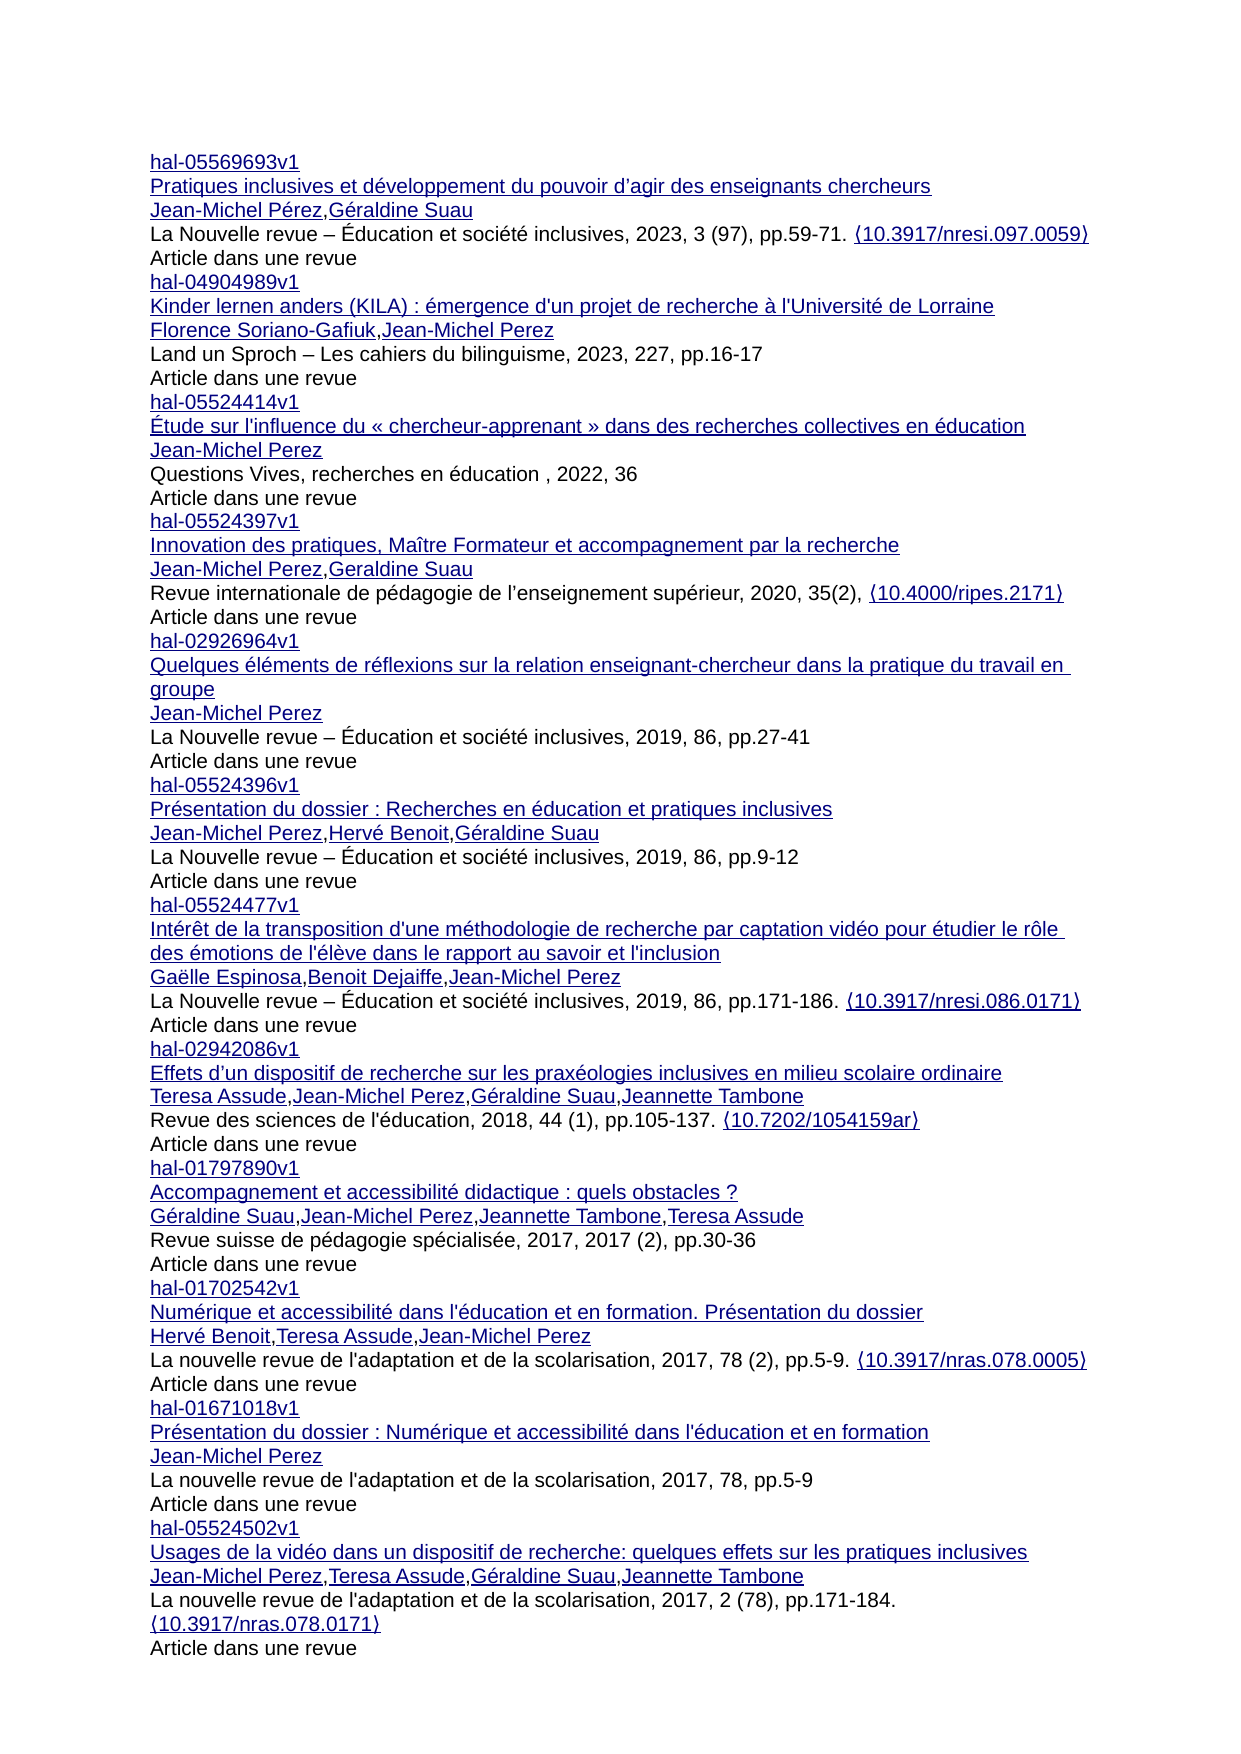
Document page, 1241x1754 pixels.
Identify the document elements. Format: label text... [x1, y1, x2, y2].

table_cell Innovation des pratiques, Maître Formateur et accompagnement par la recherche Jean-Michel Perez,Geraldine Suau Revue internationale de pédagogie de l’enseignement supérieur, 2020, 35(2), ⟨10.4000/ripes.2171⟩ Article dans une revue hal-02926964v1 [150, 533, 1090, 653]
table_cell Étude sur l'influence du « chercheur-apprenant » dans des recherches collectives en éducation Jean-Michel Perez Questions Vives, recherches en éducation , 2022, 36 Article dans une revue hal-05524397v1 [150, 414, 1090, 533]
table_cell Numérique et accessibilité dans l'éducation et en formation. Présentation du dossier Hervé Benoit,Teresa Assude,Jean-Michel Perez La nouvelle revue de l'adaptation et de la scolarisation, 2017, 78 (2), pp.5-9. ⟨10.3917/nras.078.0005⟩ Article dans une revue hal-01671018v1 [150, 1300, 1090, 1420]
table_cell Effets d’un dispositif de recherche sur les praxéologies inclusives en milieu scolaire ordinaire Teresa Assude,Jean-Michel Perez,Géraldine Suau,Jeannette Tambone Revue des sciences de l'éducation, 2018, 44 (1), pp.105-137. ⟨10.7202/1054159ar⟩ Article dans une revue hal-01797890v1 [150, 1060, 1090, 1180]
table_cell Intérêt de la transposition d'une méthodologie de recherche par captation vidéo pour étudier le rôle des émotions de l'élève dans le rapport au savoir et l'inclusion Gaëlle Espinosa,Benoit Dejaiffe,Jean-Michel Perez La Nouvelle revue – Éducation et société inclusives, 2019, 86, pp.171-186. ⟨10.3917/nresi.086.0171⟩ Article dans une revue hal-02942086v1 [150, 917, 1090, 1060]
table_cell Kinder lernen anders (KILA) : émergence d'un projet de recherche à l'Université de Lorraine Florence Soriano-Gafiuk,Jean-Michel Perez Land un Sproch – Les cahiers du bilinguisme, 2023, 227, pp.16-17 Article dans une revue hal-05524414v1 [150, 294, 1090, 413]
table_cell Usages de la vidéo dans un dispositif de recherche: quelques effets sur les pratiques inclusives Jean-Michel Perez,Teresa Assude,Géraldine Suau,Jeannette Tambone La nouvelle revue de l'adaptation et de la scolarisation, 2017, 2 (78), pp.171-184. ⟨10.3917/nras.078.0171⟩ Article dans une revue [150, 1540, 1090, 1659]
table_cell Pratiques inclusives et développement du pouvoir d’agir des enseignants chercheurs Jean-Michel Pérez,Géraldine Suau La Nouvelle revue – Éducation et société inclusives, 2023, 3 (97), pp.59-71. ⟨10.3917/nresi.097.0059⟩ Article dans une revue hal-04904989v1 [150, 174, 1090, 294]
table_cell Présentation du dossier : Numérique et accessibilité dans l'éducation et en formation Jean-Michel Perez La nouvelle revue de l'adaptation et de la scolarisation, 2017, 78, pp.5-9 Article dans une revue hal-05524502v1 [150, 1420, 1090, 1539]
table_cell hal-05569693v1 [150, 150, 1090, 174]
table_cell Présentation du dossier : Recherches en éducation et pratiques inclusives Jean-Michel Perez,Hervé Benoit,Géraldine Suau La Nouvelle revue – Éducation et société inclusives, 2019, 86, pp.9-12 Article dans une revue hal-05524477v1 [150, 797, 1090, 917]
table_cell Accompagnement et accessibilité didactique : quels obstacles ? Géraldine Suau,Jean-Michel Perez,Jeannette Tambone,Teresa Assude Revue suisse de pédagogie spécialisée, 2017, 2017 (2), pp.30-36 Article dans une revue hal-01702542v1 [150, 1180, 1090, 1300]
table_cell Quelques éléments de réflexions sur la relation enseignant-chercheur dans la pratique du travail en groupe Jean-Michel Perez La Nouvelle revue – Éducation et société inclusives, 2019, 86, pp.27-41 Article dans une revue hal-05524396v1 [150, 653, 1090, 797]
